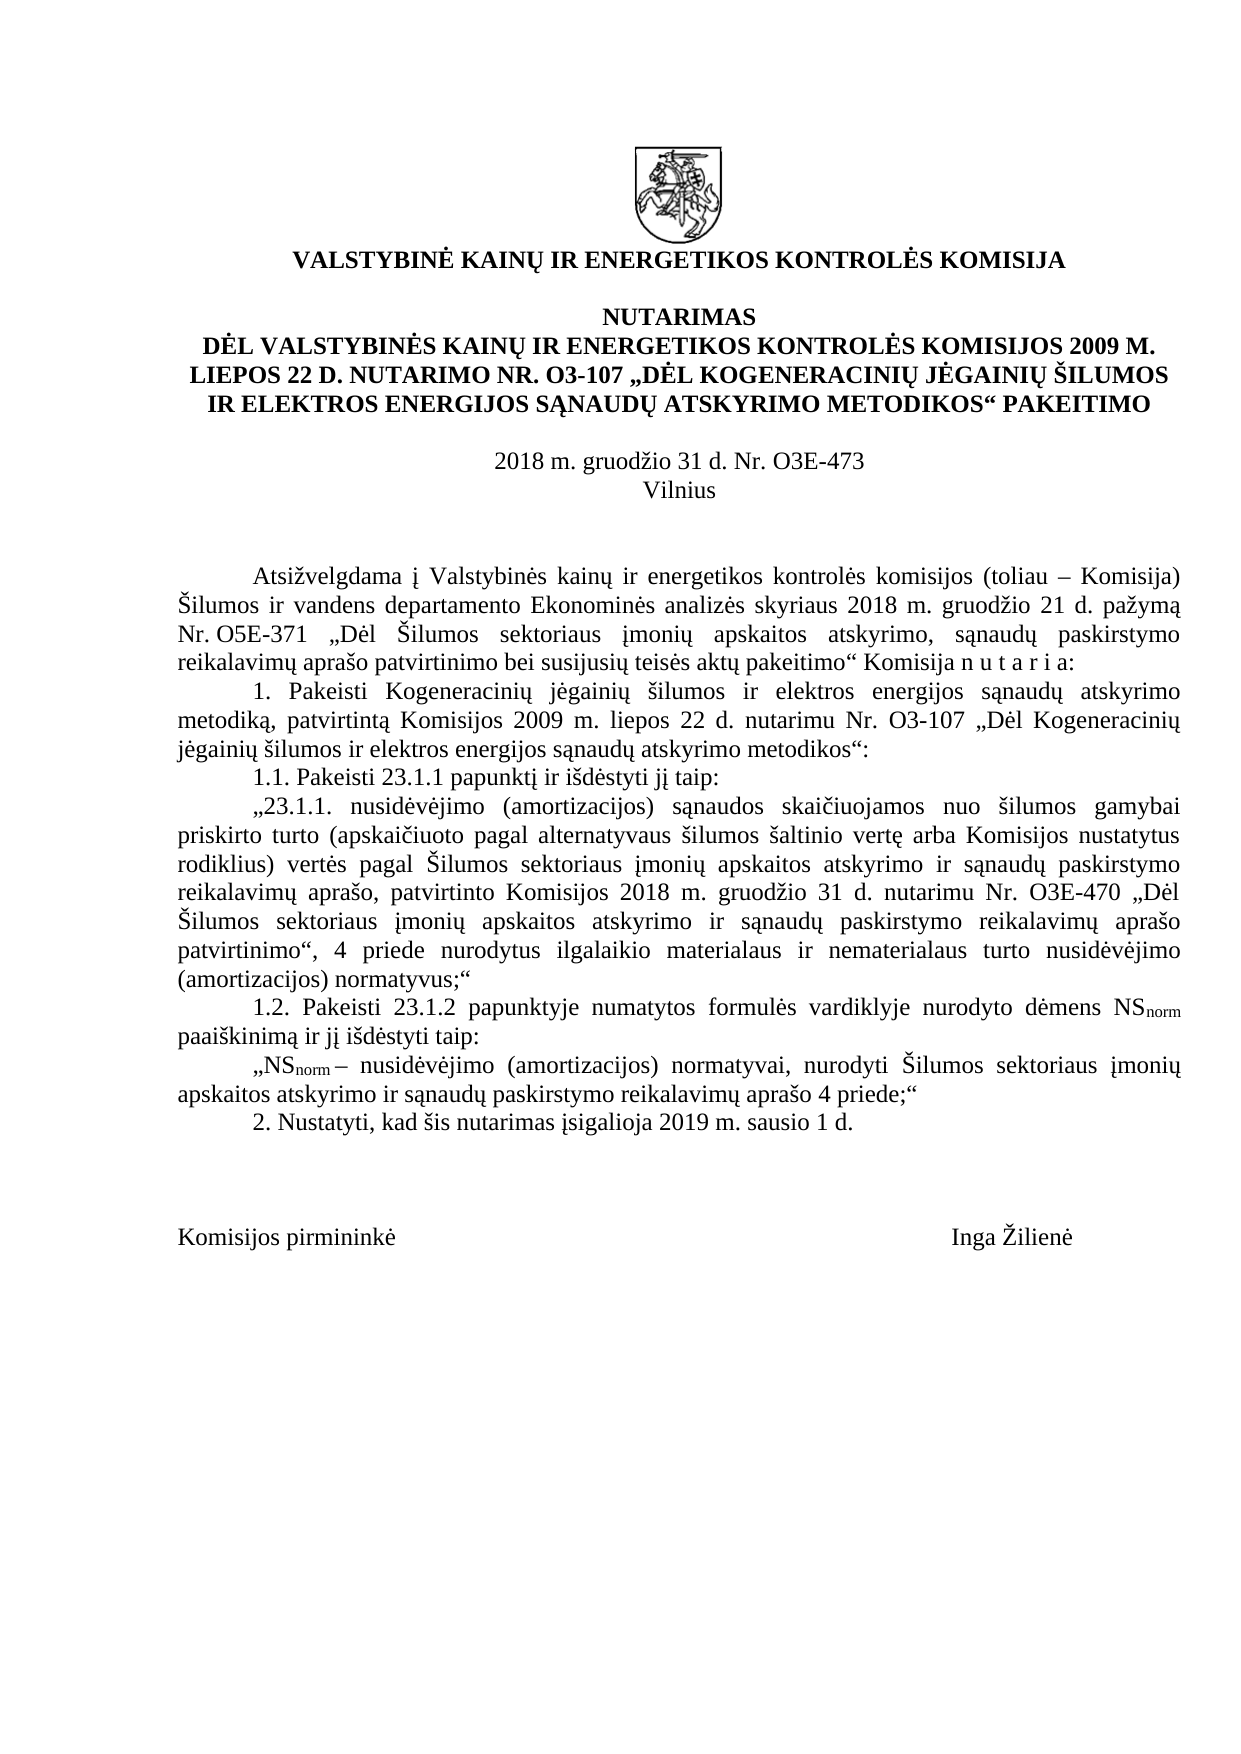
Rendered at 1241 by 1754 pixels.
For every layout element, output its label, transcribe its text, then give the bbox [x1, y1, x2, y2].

text 1.2. Pakeisti 23.1.2 papunktyje numatytos formulės vardiklyje nurodyto dėmens NSnorm paaiškinimą ir jį išdėstyti taip: [177, 992, 1181, 1050]
text 1. Pakeisti Kogeneracinių jėgainių šilumos ir elektros energijos sąnaudų atskyrimo metodiką, patvirtintą Komisijos 2009 m. liepos 22 d. nutarimu Nr. O3-107 „Dėl Kogeneracinių jėgainių šilumos ir elektros energijos sąnaudų atskyrimo metodikos“: [177, 676, 1181, 762]
text Komisijos pirmininkė Inga Žilienė [177, 1222, 1181, 1251]
text 1.1. Pakeisti 23.1.1 papunktį ir išdėstyti jį taip: [177, 762, 1181, 791]
text Vilnius [177, 475, 1181, 504]
text „23.1.1. nusidėvėjimo (amortizacijos) sąnaudos skaičiuojamos nuo šilumos gamybai priskirto turto (apskaičiuoto pagal alternatyvaus šilumos šaltinio vertę arba Komisijos nustatytus rodiklius) vertės pagal Šilumos sektoriaus įmonių apskaitos atskyrimo ir sąnaudų paskirstymo reikalavimų aprašo, patvirtinto Komisijos 2018 m. gruodžio 31 d. nutarimu Nr. O3E-470 „Dėl Šilumos sektoriaus įmonių apskaitos atskyrimo ir sąnaudų paskirstymo reikalavimų aprašo patvirtinimo“, 4 priede nurodytus ilgalaikio materialaus ir nematerialaus turto nusidėvėjimo (amortizacijos) normatyvus;“ [177, 791, 1181, 992]
text 2. Nustatyti, kad šis nutarimas įsigalioja 2019 m. sausio 1 d. [177, 1107, 1181, 1136]
text 2018 m. gruodžio 31 d. Nr. O3E-473 [177, 446, 1181, 475]
text NUTARIMAS [177, 302, 1181, 331]
text DĖL VALSTYBINĖS KAINŲ IR ENERGETIKOS KONTROLĖS KOMISIJOS 2009 M. LIEPOS 22 D. NUTARIMO NR. O3-107 „DĖL KOGENERACINIŲ JĖGAINIŲ ŠILUMOS IR ELEKTROS ENERGIJOS SĄNAUDŲ ATSKYRIMO METODIKOS“ PAKEITIMO [177, 331, 1181, 417]
text Atsižvelgdama į Valstybinės kainų ir energetikos kontrolės komisijos (toliau – Komisija) Šilumos ir vandens departamento Ekonominės analizės skyriaus 2018 m. gruodžio 21 d. pažymą Nr. O5E-371 „Dėl Šilumos sektoriaus įmonių apskaitos atskyrimo, sąnaudų paskirstymo reikalavimų aprašo patvirtinimo bei susijusių teisės aktų pakeitimo“ Komisija n u t a r i a: [177, 561, 1181, 676]
text „NSnorm – nusidėvėjimo (amortizacijos) normatyvai, nurodyti Šilumos sektoriaus įmonių apskaitos atskyrimo ir sąnaudų paskirstymo reikalavimų aprašo 4 priede;“ [177, 1050, 1181, 1107]
text VALSTYBINĖ KAINŲ IR ENERGETIKOS KONTROLĖS KOMISIJA [177, 245, 1181, 274]
